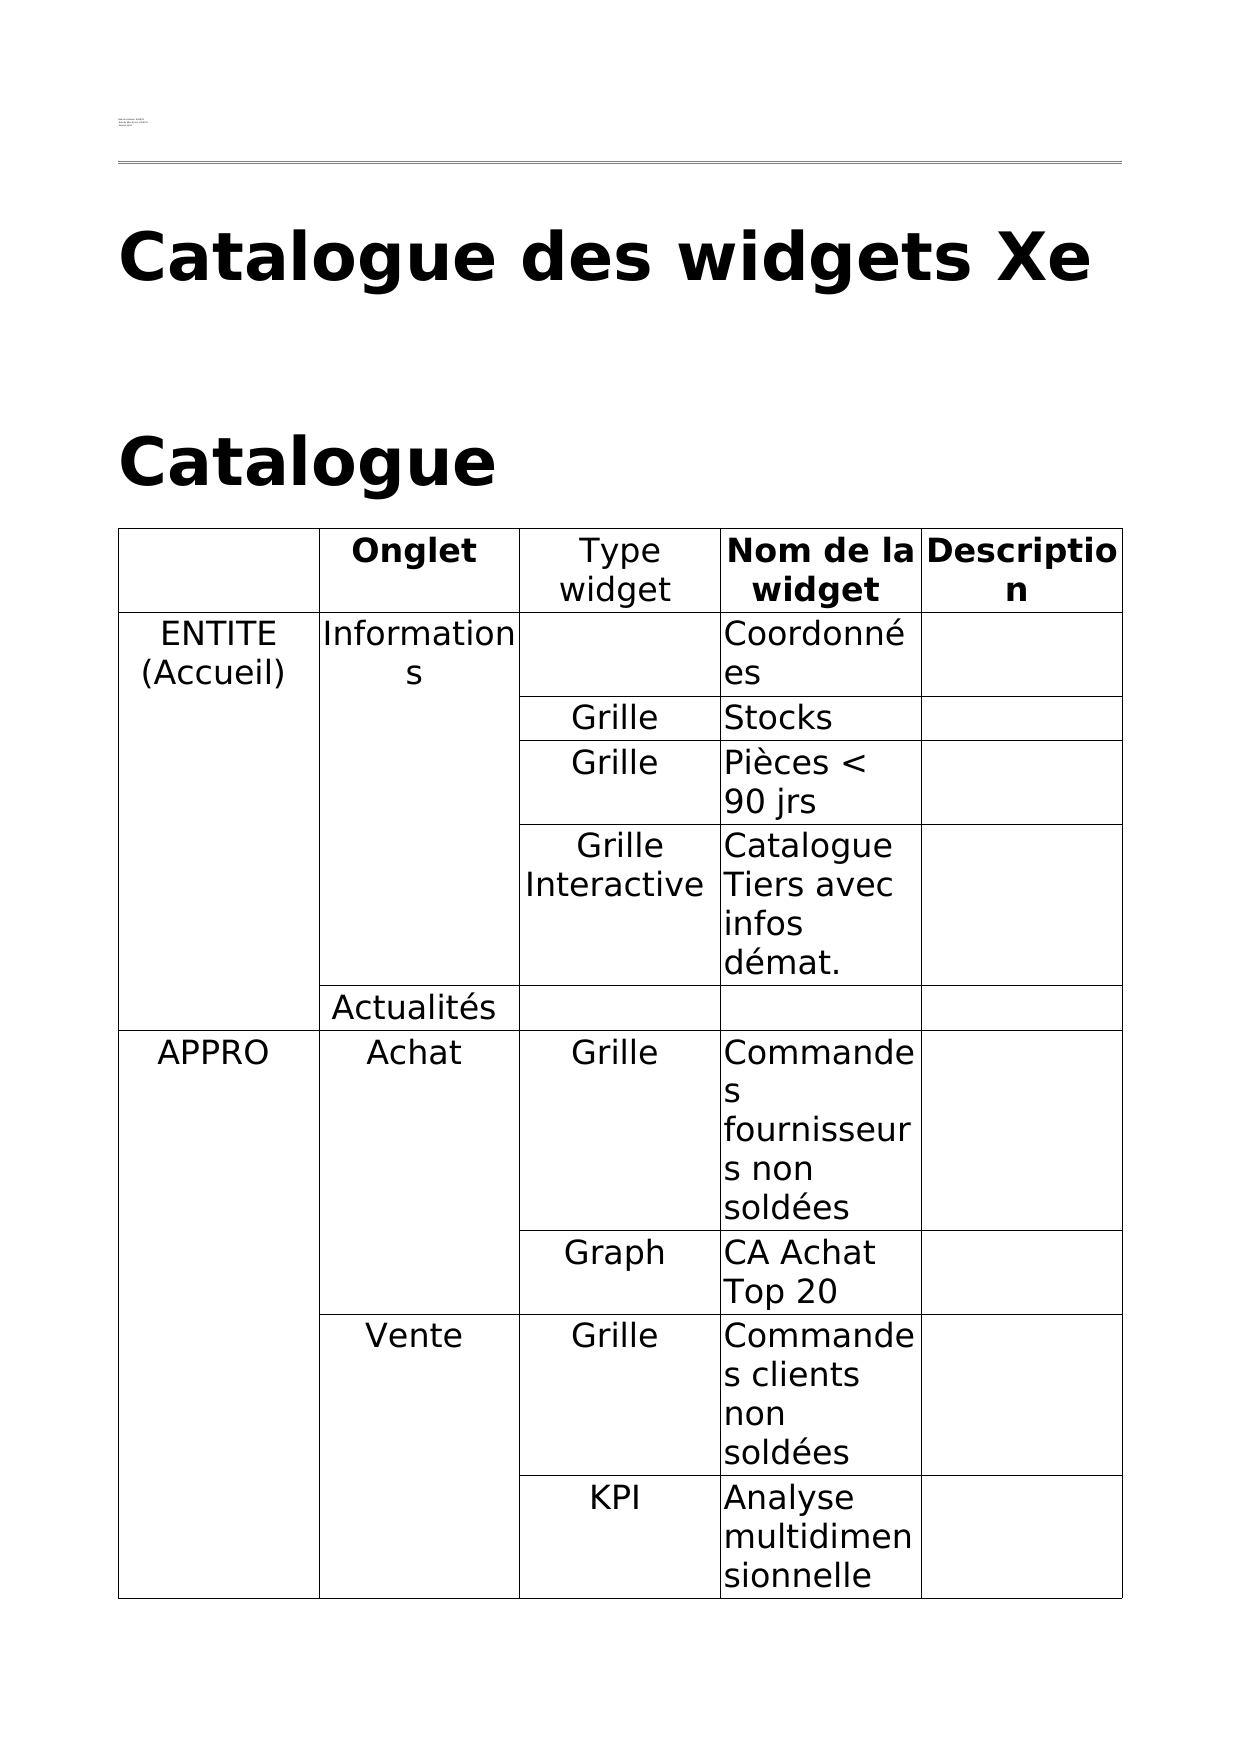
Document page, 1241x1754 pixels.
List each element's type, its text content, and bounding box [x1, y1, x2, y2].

table_cell Achat [320, 1031, 519, 1314]
table_cell [922, 1031, 1122, 1230]
table_cell Commandes clients non soldées [721, 1315, 921, 1475]
table_cell CA Achat Top 20 [721, 1231, 921, 1314]
table_header [119, 529, 319, 612]
table_header Description [922, 529, 1122, 612]
table_cell Catalogue Tiers avec infos démat. [721, 825, 921, 985]
table_cell [520, 613, 720, 696]
table_header Nom de la widget [721, 529, 921, 612]
table_header Onglet [320, 529, 519, 612]
table_cell KPI [520, 1476, 720, 1598]
table_cell [922, 1231, 1122, 1314]
table_cell Actualités [320, 986, 519, 1030]
table_cell Pièces < 90 jrs [721, 741, 921, 824]
table_cell Grille [520, 741, 720, 824]
subtitle Catalogue des widgets Xe [118, 218, 1122, 296]
table_cell Vente [320, 1315, 519, 1598]
subtitle Catalogue [118, 423, 1122, 501]
table_cell [922, 697, 1122, 740]
table_cell [922, 825, 1122, 985]
table_cell Graph [520, 1231, 720, 1314]
table_cell Grille [520, 697, 720, 740]
table_cell Grille [520, 1031, 720, 1230]
table_cell [922, 1315, 1122, 1475]
table_cell APPRO [119, 1031, 319, 1598]
table_header Type widget [520, 529, 720, 612]
table_cell [520, 986, 720, 1030]
table_cell ENTITE (Accueil) [119, 613, 319, 1030]
table_cell [922, 741, 1122, 824]
table_cell Stocks [721, 697, 921, 740]
table_cell Analyse multidimensionnelle [721, 1476, 921, 1598]
table_cell Informations [320, 613, 519, 985]
table_cell Grille [520, 1315, 720, 1475]
table_cell [922, 1476, 1122, 1598]
table_cell [721, 986, 921, 1030]
table_cell Coordonnées [721, 613, 921, 696]
table_cell Grille Interactive [520, 825, 720, 985]
table_cell [922, 613, 1122, 696]
table_cell Commandes fournisseurs non soldées [721, 1031, 921, 1230]
table_cell [922, 986, 1122, 1030]
text Date de création : 04/10/21 Date de Mise à Jour : 04/10/21 Version v20.1 [118, 118, 1122, 129]
